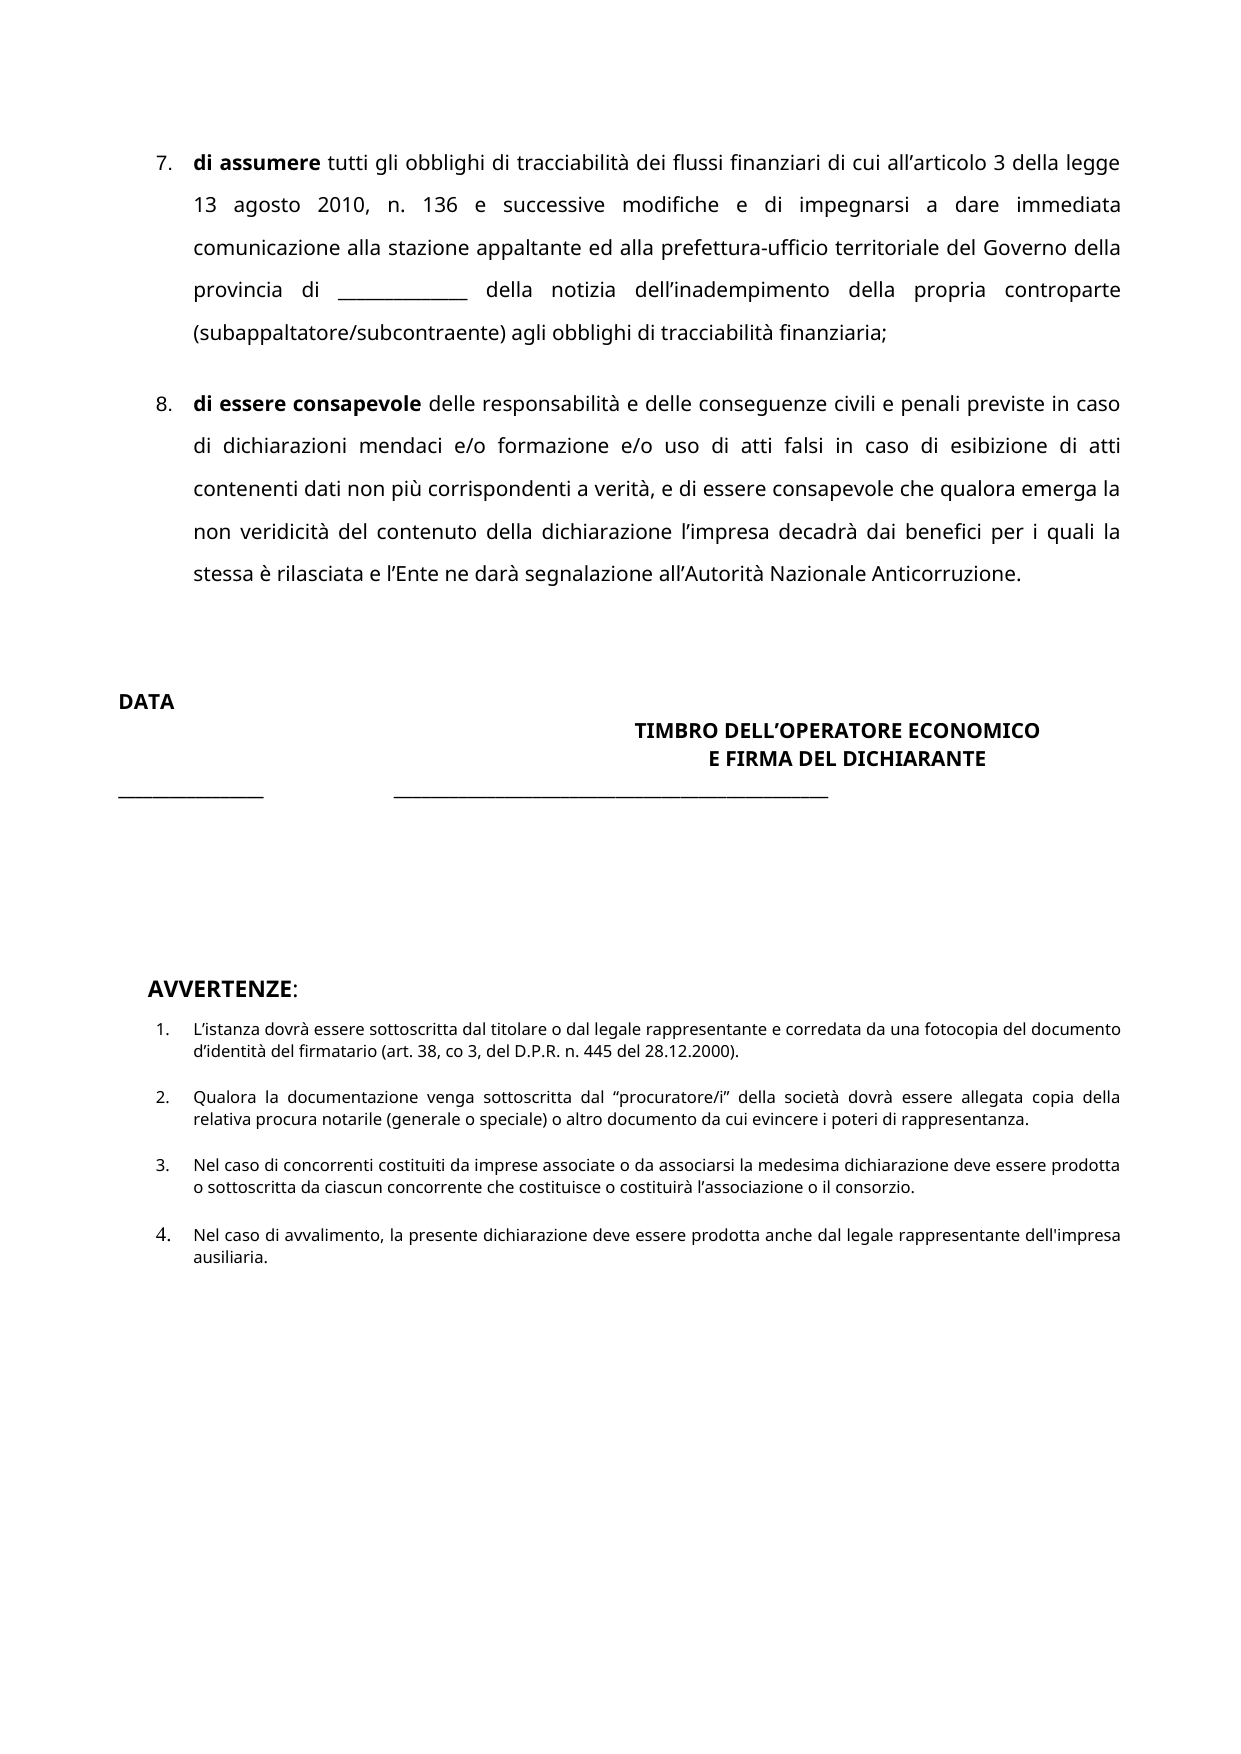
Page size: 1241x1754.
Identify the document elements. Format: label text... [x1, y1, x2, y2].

text TIMBRO DELL’OPERATORE ECONOMICO [634, 716, 1122, 744]
list L’istanza dovrà essere sottoscritta dal titolare o dal legale rappresentante e corredata da una fotocopia del documento d’identità del firmatario (art. 38, co 3, del D.P.R. n. 445 del 28.12.2000). [156, 1017, 1122, 1062]
list Nel caso di avvalimento, la presente dichiarazione deve essere prodotta anche dal legale rappresentante dell'impresa ausiliaria. [156, 1221, 1122, 1268]
list Nel caso di concorrenti costituiti da imprese associate o da associarsi la medesima dichiarazione deve essere prodotta o sottoscritta da ciascun concorrente che costituisce o costituirà l’associazione o il consorzio. [156, 1153, 1122, 1199]
text AVVERTENZE: [148, 973, 1122, 1004]
list di essere consapevole delle responsabilità e delle conseguenze civili e penali previste in caso di dichiarazioni mendaci e/o formazione e/o uso di atti falsi in caso di esibizione di atti contenenti dati non più corrispondenti a verità, e di essere consapevole che qualora emerga la non veridicità del contenuto della dichiarazione l’impresa decadrà dai benefici per i quali la stessa è rilasciata e l’Ente ne darà segnalazione all’Autorità Nazionale Anticorruzione. [156, 389, 1122, 588]
text DATA [118, 687, 1122, 716]
text _________________ _______________________________________________ [118, 773, 1122, 801]
text E FIRMA DEL DICHIARANTE [266, 744, 1122, 773]
list di assumere tutti gli obblighi di tracciabilità dei flussi finanziari di cui all’articolo 3 della legge 13 agosto 2010, n. 136 e successive modifiche e di impegnarsi a dare immediata comunicazione alla stazione appaltante ed alla prefettura-ufficio territoriale del Governo della provincia di ______________ della notizia dell’inadempimento della propria controparte (subappaltatore/subcontraente) agli obblighi di tracciabilità finanziaria; [156, 148, 1122, 346]
list Qualora la documentazione venga sottoscritta dal “procuratore/i” della società dovrà essere allegata copia della relativa procura notarile (generale o speciale) o altro documento da cui evincere i poteri di rappresentanza. [156, 1085, 1122, 1131]
